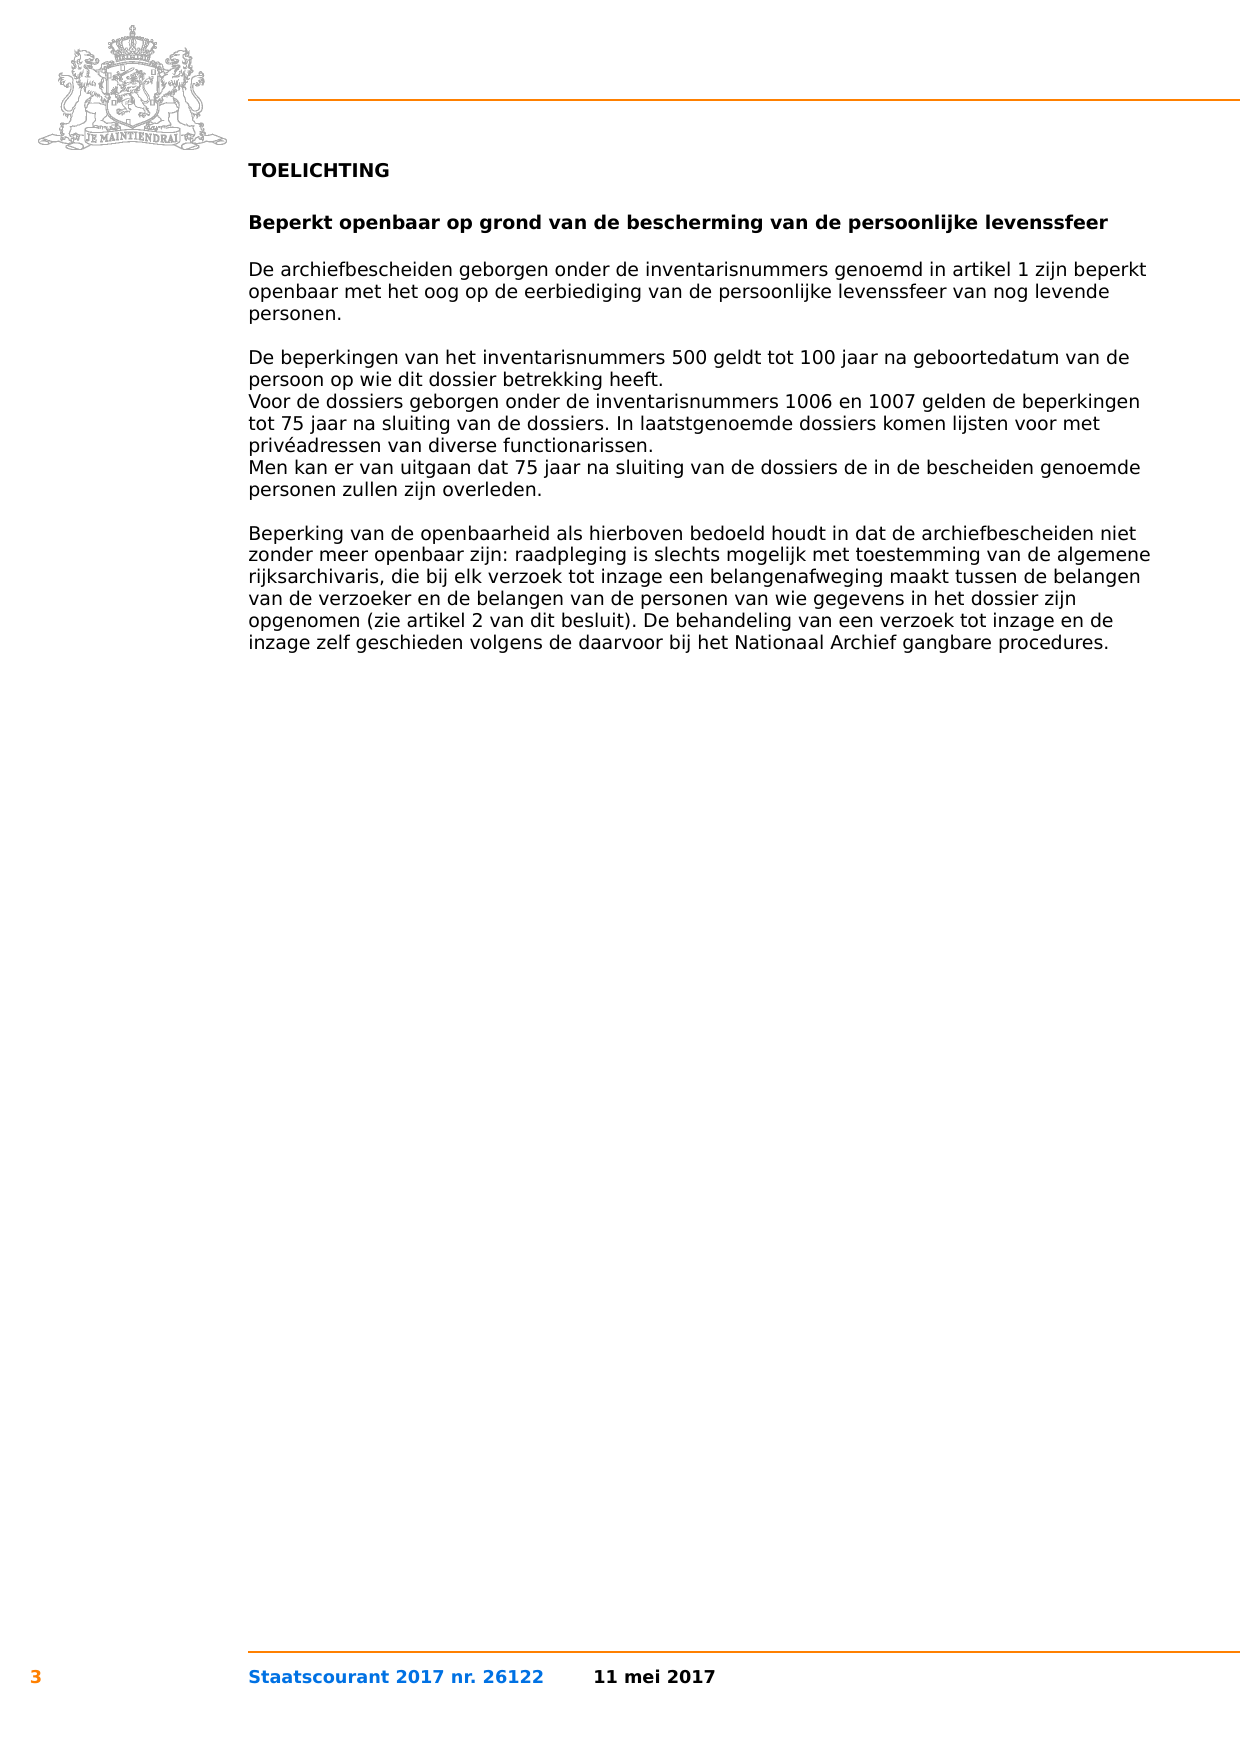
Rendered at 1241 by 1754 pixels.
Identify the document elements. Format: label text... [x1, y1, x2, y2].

text De archiefbescheiden geborgen onder de inventarisnummers genoemd in artikel 1 zijn beperkt openbaar met het oog op de eerbiediging van de persoonlijke levenssfeer van nog levende personen. [248, 259, 1163, 325]
picture [38, 25, 227, 150]
text Voor de dossiers geborgen onder de inventarisnummers 1006 en 1007 gelden de beperkingen tot 75 jaar na sluiting van de dossiers. In laatstgenoemde dossiers komen lijsten voor met privéadressen van diverse functionarissen. [248, 391, 1163, 457]
text Beperking van de openbaarheid als hierboven bedoeld houdt in dat de archiefbescheiden niet zonder meer openbaar zijn: raadpleging is slechts mogelijk met toestemming van de algemene rijksarchivaris, die bij elk verzoek tot inzage een belangenafweging maakt tussen de belangen van de verzoeker en de belangen van de personen van wie gegevens in het dossier zijn opgenomen (zie artikel 2 van dit besluit). De behandeling van een verzoek tot inzage en de inzage zelf geschieden volgens de daarvoor bij het Nationaal Archief gangbare procedures. [248, 522, 1163, 654]
text De beperkingen van het inventarisnummers 500 geldt tot 100 jaar na geboortedatum van de persoon op wie dit dossier betrekking heeft. [248, 347, 1163, 391]
text Men kan er van uitgaan dat 75 jaar na sluiting van de dossiers de in de bescheiden genoemde personen zullen zijn overleden. [248, 457, 1163, 501]
subtitle Beperkt openbaar op grond van de bescherming van de persoonlijke levenssfeer [248, 212, 1163, 234]
subtitle TOELICHTING [248, 160, 1163, 182]
